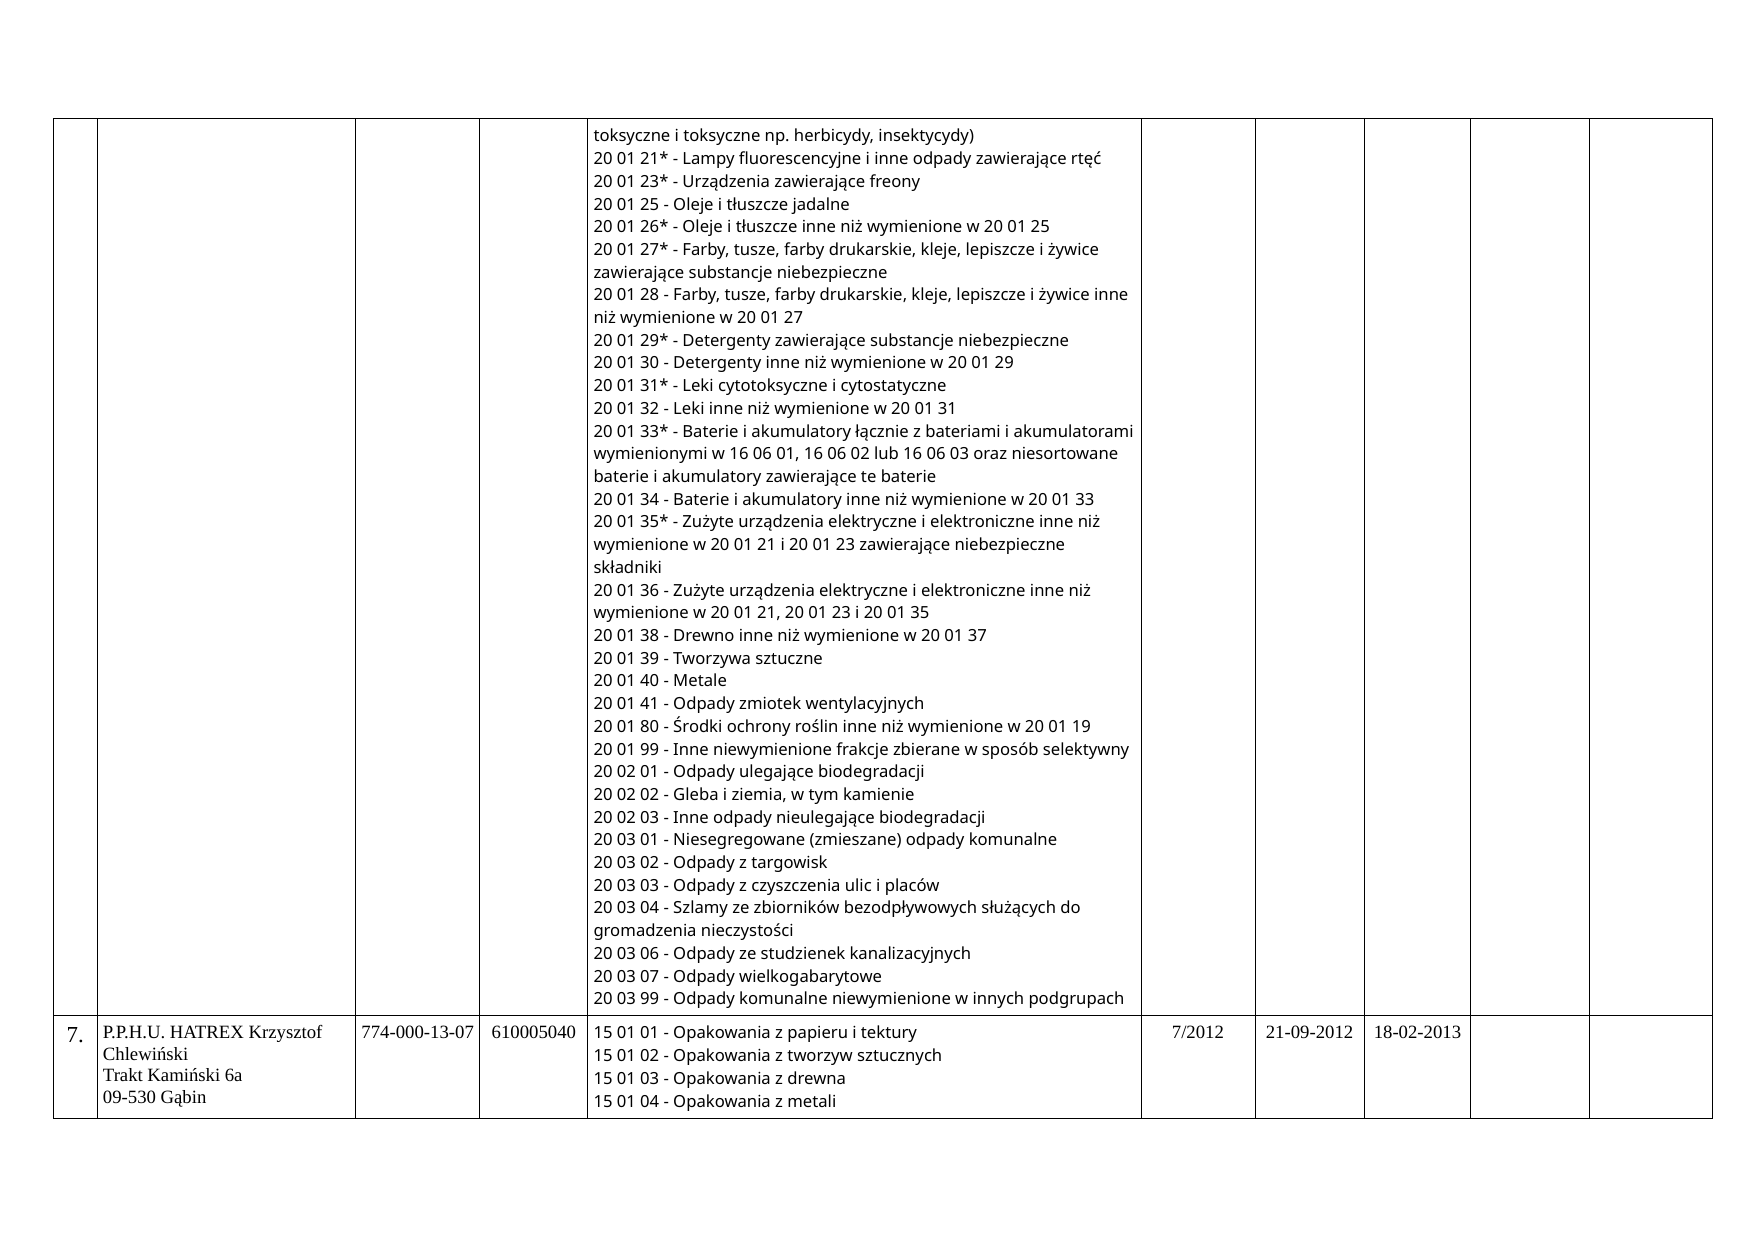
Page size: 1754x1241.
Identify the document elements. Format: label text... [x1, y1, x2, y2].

table_cell [98, 119, 355, 1015]
table_cell P.P.H.U. HATREX Krzysztof Chlewiński Trakt Kamiński 6a 09-530 Gąbin [98, 1016, 355, 1118]
table_cell [1142, 119, 1255, 1015]
table_cell 774-000-13-07 [356, 1016, 479, 1118]
table_cell [1590, 119, 1712, 1015]
table_cell [356, 119, 479, 1015]
table_cell [1365, 119, 1470, 1015]
table_cell [54, 119, 97, 1015]
table_cell 610005040 [480, 1016, 587, 1118]
table_cell [1590, 1016, 1712, 1118]
table_cell [1471, 1016, 1589, 1118]
table_cell [1256, 119, 1364, 1015]
table_cell [480, 119, 587, 1015]
table_cell toksyczne i toksyczne np. herbicydy, insektycydy) 20 01 21* - Lampy fluorescencyjne i inne odpady zawierające rtęć 20 01 23* - Urządzenia zawierające freony 20 01 25 - Oleje i tłuszcze jadalne 20 01 26* - Oleje i tłuszcze inne niż wymienione w 20 01 25 20 01 27* - Farby, tusze, farby drukarskie, kleje, lepiszcze i żywice zawierające substancje niebezpieczne 20 01 28 - Farby, tusze, farby drukarskie, kleje, lepiszcze i żywice inne niż wymienione w 20 01 27 20 01 29* - Detergenty zawierające substancje niebezpieczne 20 01 30 - Detergenty inne niż wymienione w 20 01 29 20 01 31* - Leki cytotoksyczne i cytostatyczne 20 01 32 - Leki inne niż wymienione w 20 01 31 20 01 33* - Baterie i akumulatory łącznie z bateriami i akumulatorami wymienionymi w 16 06 01, 16 06 02 lub 16 06 03 oraz niesortowane baterie i akumulatory zawierające te baterie 20 01 34 - Baterie i akumulatory inne niż wymienione w 20 01 33 20 01 35* - Zużyte urządzenia elektryczne i elektroniczne inne niż wymienione w 20 01 21 i 20 01 23 zawierające niebezpieczne składniki 20 01 36 - Zużyte urządzenia elektryczne i elektroniczne inne niż wymienione w 20 01 21, 20 01 23 i 20 01 35 20 01 38 - Drewno inne niż wymienione w 20 01 37 20 01 39 - Tworzywa sztuczne 20 01 40 - Metale 20 01 41 - Odpady zmiotek wentylacyjnych 20 01 80 - Środki ochrony roślin inne niż wymienione w 20 01 19 20 01 99 - Inne niewymienione frakcje zbierane w sposób selektywny 20 02 01 - Odpady ulegające biodegradacji 20 02 02 - Gleba i ziemia, w tym kamienie 20 02 03 - Inne odpady nieulegające biodegradacji 20 03 01 - Niesegregowane (zmieszane) odpady komunalne 20 03 02 - Odpady z targowisk 20 03 03 - Odpady z czyszczenia ulic i placów 20 03 04 - Szlamy ze zbiorników bezodpływowych służących do gromadzenia nieczystości 20 03 06 - Odpady ze studzienek kanalizacyjnych 20 03 07 - Odpady wielkogabarytowe 20 03 99 - Odpady komunalne niewymienione w innych podgrupach [588, 119, 1141, 1015]
table_cell 7. [54, 1016, 97, 1118]
table_cell [1471, 119, 1589, 1015]
table_cell 18-02-2013 [1365, 1016, 1470, 1118]
table_cell 21-09-2012 [1256, 1016, 1364, 1118]
table_cell 7/2012 [1142, 1016, 1255, 1118]
table_cell 15 01 01 - Opakowania z papieru i tektury 15 01 02 - Opakowania z tworzyw sztucznych 15 01 03 - Opakowania z drewna 15 01 04 - Opakowania z metali [588, 1016, 1141, 1118]
